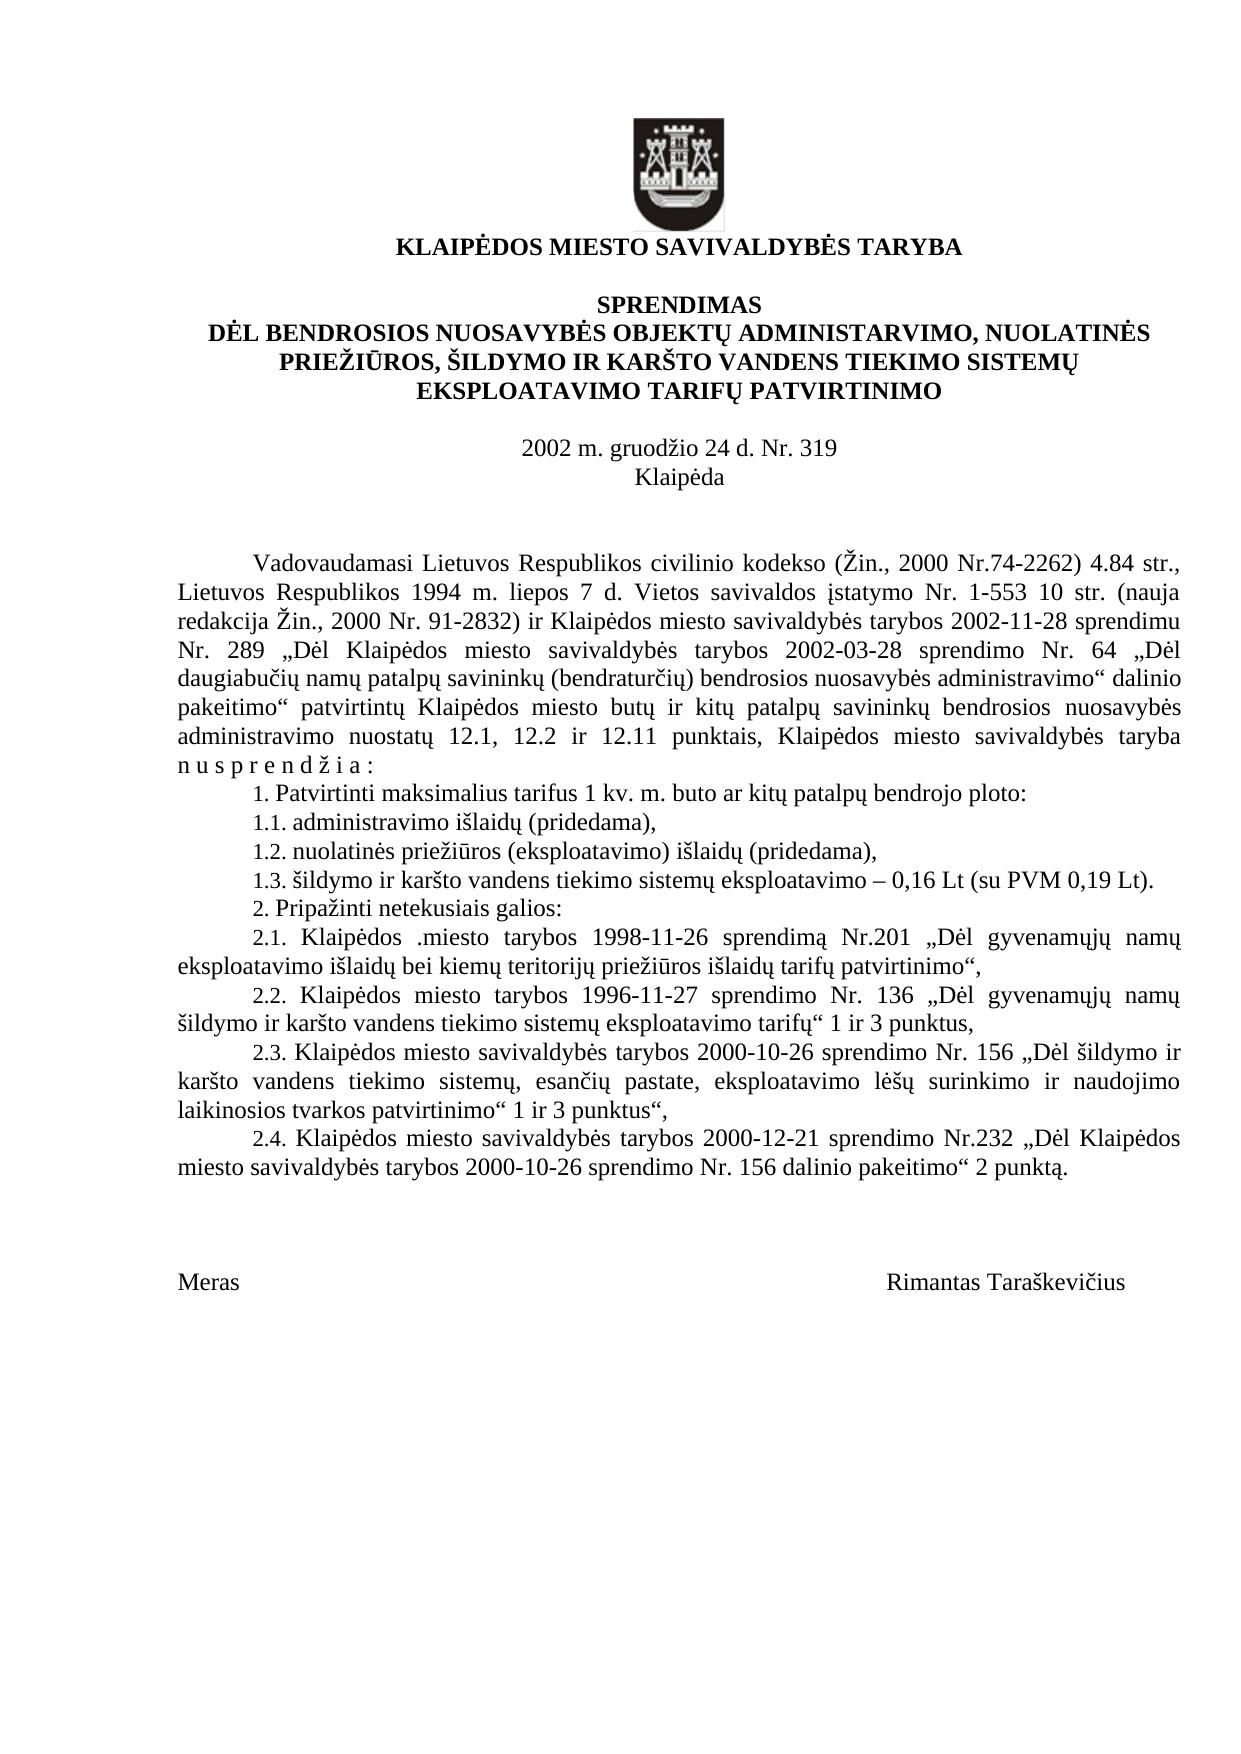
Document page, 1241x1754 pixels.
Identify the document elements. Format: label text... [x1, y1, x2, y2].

text DĖL BENDROSIOS NUOSAVYBĖS OBJEKTŲ ADMINISTARVIMO, NUOLATINĖS PRIEŽIŪROS, ŠILDYMO IR KARŠTO VANDENS TIEKIMO SISTEMŲ EKSPLOATAVIMO TARIFŲ PATVIRTINIMO [177, 318, 1181, 405]
text KLAIPĖDOS MIESTO SAVIVALDYBĖS TARYBA [177, 232, 1181, 261]
text Vadovaudamasi Lietuvos Respublikos civilinio kodekso (Žin., 2000 Nr.74-2262) 4.84 str., Lietuvos Respublikos 1994 m. liepos 7 d. Vietos savivaldos įstatymo Nr. 1-553 10 str. (nauja redakcija Žin., 2000 Nr. 91-2832) ir Klaipėdos miesto savivaldybės tarybos 2002-11-28 sprendimu Nr. 289 „Dėl Klaipėdos miesto savivaldybės tarybos 2002-03-28 sprendimo Nr. 64 „Dėl daugiabučių namų patalpų savininkų (bendraturčių) bendrosios nuosavybės administravimo“ dalinio pakeitimo“ patvirtintų Klaipėdos miesto butų ir kitų patalpų savininkų bendrosios nuosavybės administravimo nuostatų 12.1, 12.2 ir 12.11 punktais, Klaipėdos miesto savivaldybės taryba nusprendžia: [177, 548, 1181, 778]
text 1.1. administravimo išlaidų (pridedama), [177, 807, 1181, 836]
text 2.1. Klaipėdos .miesto tarybos 1998-11-26 sprendimą Nr.201 „Dėl gyvenamųjų namų eksploatavimo išlaidų bei kiemų teritorijų priežiūros išlaidų tarifų patvirtinimo“, [177, 922, 1181, 980]
text 2.3. Klaipėdos miesto savivaldybės tarybos 2000-10-26 sprendimo Nr. 156 „Dėl šildymo ir karšto vandens tiekimo sistemų, esančių pastate, eksploatavimo lėšų surinkimo ir naudojimo laikinosios tvarkos patvirtinimo“ 1 ir 3 punktus“, [177, 1037, 1181, 1123]
text 2.4. Klaipėdos miesto savivaldybės tarybos 2000-12-21 sprendimo Nr.232 „Dėl Klaipėdos miesto savivaldybės tarybos 2000-10-26 sprendimo Nr. 156 dalinio pakeitimo“ 2 punktą. [177, 1123, 1181, 1181]
text 2. Pripažinti netekusiais galios: [177, 893, 1181, 922]
text 1. Patvirtinti maksimalius tarifus 1 kv. m. buto ar kitų patalpų bendrojo ploto: [177, 778, 1181, 807]
text Meras Rimantas Taraškevičius [177, 1267, 1181, 1296]
text 2002 m. gruodžio 24 d. Nr. 319 [177, 433, 1181, 462]
text Klaipėda [177, 462, 1181, 491]
text SPRENDIMAS [177, 290, 1181, 318]
text 1.2. nuolatinės priežiūros (eksploatavimo) išlaidų (pridedama), [177, 836, 1181, 865]
text 1.3. šildymo ir karšto vandens tiekimo sistemų eksploatavimo – 0,16 Lt (su PVM 0,19 Lt). [177, 865, 1181, 893]
text 2.2. Klaipėdos miesto tarybos 1996-11-27 sprendimo Nr. 136 „Dėl gyvenamųjų namų šildymo ir karšto vandens tiekimo sistemų eksploatavimo tarifų“ 1 ir 3 punktus, [177, 980, 1181, 1037]
